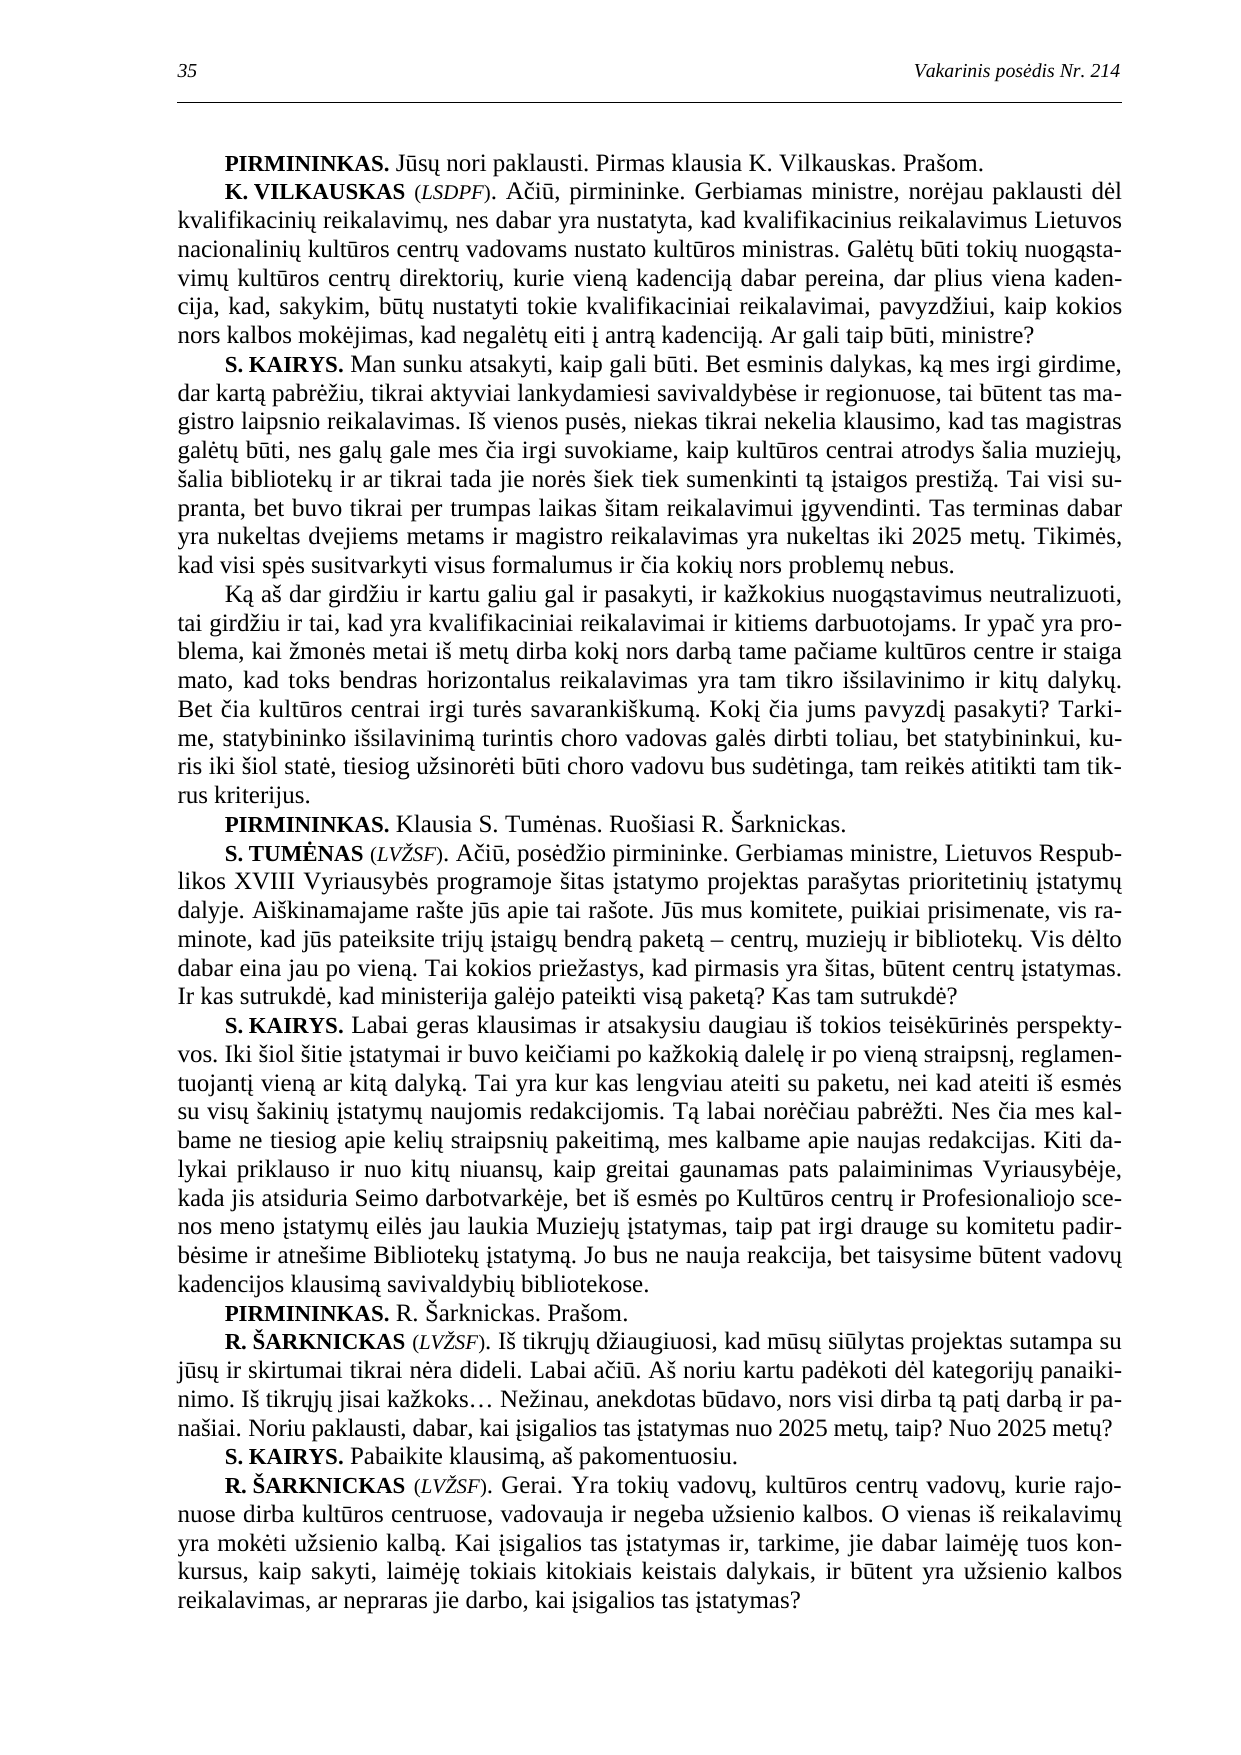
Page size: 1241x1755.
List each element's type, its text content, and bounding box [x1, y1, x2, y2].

text K. VILKAUSKAS (LSDPF). Ačiū, pir­mi­nin­ke. Ger­bia­mas mi­nist­re, no­rė­jau pa­klaus­ti dėl kva­li­fi­ka­ci­nių rei­ka­la­vi­mų, nes da­bar yra nu­sta­ty­ta, kad kva­li­fi­ka­ci­nius rei­ka­la­vi­mus Lie­tu­vos na­cio­na­li­nių kul­tū­ros cen­trų va­do­vams nu­sta­to kul­tū­ros mi­nist­ras. Ga­lė­tų bū­ti to­kių nuo­gąs­ta­vi­mų kul­tū­ros cen­trų di­rek­to­rių, ku­rie vie­ną ka­den­ci­ją da­bar per­ei­na, dar plius vie­na ka­den­cija, kad, sa­ky­kim, bū­tų nu­sta­ty­ti to­kie kva­li­fi­ka­ci­niai rei­ka­la­vi­mai, pa­vyz­džiui, kaip ko­kios nors kal­bos mo­kė­ji­mas, kad ne­ga­lė­tų ei­ti į an­trą ka­den­ci­ją. Ar ga­li taip bū­ti, mi­nist­re? [177, 176, 1122, 349]
text R. ŠARKNICKAS (LVŽSF). Ge­rai. Yra to­kių va­do­vų, kul­tū­ros cen­trų va­do­vų, ku­rie ra­jo­nuo­se dir­ba kul­tū­ros cen­truo­se, va­do­vau­ja ir ne­ge­ba už­sie­nio kal­bos. O vie­nas iš rei­ka­la­vi­mų yra mo­kė­ti už­sie­nio kal­bą. Kai įsi­ga­lios tas įsta­ty­mas ir, tar­ki­me, jie da­bar lai­mė­ję tuos kon­kur­sus, kaip sa­ky­ti, lai­mė­ję to­kiais ki­to­kiais keis­tais da­ly­kais, ir bū­tent yra už­sie­nio kal­bos rei­ka­la­vi­mas, ar ne­pra­ras jie dar­bo, kai įsi­ga­lios tas įsta­ty­mas? [177, 1470, 1122, 1614]
text PIRMININKAS. Jū­sų no­ri pa­klaus­ti. Pir­mas klau­sia K. Vil­kaus­kas. Pra­šom. [177, 148, 1122, 176]
text S. KAIRYS. Pa­bai­ki­te klau­si­mą, aš pa­ko­men­tuo­siu. [177, 1441, 1122, 1470]
text S. KAIRYS. Man sun­ku at­sa­ky­ti, kaip ga­li bū­ti. Bet es­mi­nis da­ly­kas, ką mes ir­gi gir­di­me, dar kar­tą pa­brė­žiu, tik­rai ak­ty­viai lan­ky­da­mie­si sa­vi­val­dy­bė­se ir re­gio­nuo­se, tai bū­tent tas ma­gist­ro laips­nio rei­ka­la­vi­mas. Iš vie­nos pu­sės, nie­kas tik­rai ne­ke­lia klau­si­mo, kad tas ma­gist­ras ga­lė­tų bū­ti, nes ga­lų ga­le mes čia ir­gi su­vo­kia­me, kaip kul­tū­ros cen­trai at­ro­dys ša­lia mu­zie­jų, ša­lia bib­lio­te­kų ir ar tik­rai ta­da jie no­rės šiek tiek su­men­kin­ti tą įstai­gos pres­ti­žą. Tai vi­si su­pran­ta, bet bu­vo tik­rai per trum­pas lai­kas ši­tam rei­ka­la­vi­mui įgy­ven­din­ti. Tas ter­mi­nas da­bar yra nu­kel­tas dve­jiems me­tams ir ma­gist­ro rei­ka­la­vi­mas yra nu­kel­tas iki 2025 me­tų. Ti­ki­mės, kad vi­si spės su­si­tvar­ky­ti vi­sus for­ma­lu­mus ir čia ko­kių nors pro­ble­mų ne­bus. [177, 349, 1122, 579]
text R. ŠARKNICKAS (LVŽSF). Iš tik­rų­jų džiau­giuo­si, kad mū­sų siū­ly­tas pro­jek­tas su­tam­pa su jū­sų ir skir­tu­mai tik­rai nė­ra di­de­li. La­bai ačiū. Aš no­riu kar­tu pa­dė­ko­ti dėl ka­te­go­ri­jų pa­nai­ki­ni­mo. Iš tik­rų­jų ji­sai kaž­koks… Ne­ži­nau, anek­do­tas bū­da­vo, nors vi­si dir­ba tą pa­tį dar­bą ir pa­na­šiai. No­riu pa­klaus­ti, da­bar, kai įsi­ga­lios tas įsta­ty­mas nuo 2025 me­tų, taip? Nuo 2025 me­tų? [177, 1326, 1122, 1441]
text PIRMININKAS. R. Šar­knic­kas. Pra­šom. [177, 1298, 1122, 1326]
text S. TUMĖNAS (LVŽSF). Ačiū, po­sė­džio pir­mi­nin­ke. Ger­bia­mas mi­nist­re, Lie­tu­vos Res­pub­li­kos XVIII Vy­riau­sy­bės pro­gra­mo­je ši­tas įsta­ty­mo pro­jek­tas pa­ra­šy­tas pri­ori­te­ti­nių įsta­ty­mų da­ly­je. Aiš­ki­na­ma­ja­me raš­te jūs apie tai ra­šo­te. Jūs mus ko­mi­te­te, pui­kiai pri­si­me­na­te, vis ra­mi­no­te, kad jūs pa­teik­si­te tri­jų įstai­gų ben­drą pa­ke­tą – cen­trų, mu­zie­jų ir bib­lio­te­kų. Vis dėl­to da­bar ei­na jau po vie­ną. Tai ko­kios prie­žas­tys, kad pir­ma­sis yra ši­tas, bū­tent cen­trų įsta­ty­mas. Ir kas su­truk­dė, kad mi­nis­te­ri­ja ga­lė­jo pa­teik­ti vi­są pa­ke­tą? Kas tam su­truk­dė? [177, 838, 1122, 1010]
text Ką aš dar gir­džiu ir kar­tu ga­liu gal ir pa­sa­ky­ti, ir kaž­ko­kius nuo­gąs­ta­vi­mus neut­ra­li­zuo­ti, tai gir­džiu ir tai, kad yra kva­li­fi­ka­ci­niai rei­ka­la­vi­mai ir ki­tiems dar­buo­to­jams. Ir ypač yra pro­ble­ma, kai žmo­nės me­tai iš me­tų dir­ba ko­kį nors dar­bą ta­me pa­čia­me kul­tū­ros cen­tre ir stai­ga ma­to, kad toks ben­dras ho­ri­zon­ta­lus rei­ka­la­vi­mas yra tam tik­ro iš­si­la­vi­ni­mo ir ki­tų da­ly­kų. Bet čia kul­tū­ros cen­trai ir­gi tu­rės sa­va­ran­kiš­ku­mą. Ko­kį čia jums pa­vyz­dį pa­sa­ky­ti? Tar­ki­me, sta­ty­bi­nin­ko iš­si­la­vi­ni­mą tu­rin­tis cho­ro va­do­vas ga­lės dirb­ti to­liau, bet sta­ty­bi­nin­kui, ku­ris iki šiol sta­tė, tie­siog už­si­no­rė­ti bū­ti cho­ro va­do­vu bus su­dė­tin­ga, tam rei­kės ati­tik­ti tam tik­rus kri­te­ri­jus. [177, 579, 1122, 809]
text S. KAIRYS. La­bai ge­ras klau­si­mas ir at­sa­ky­siu dau­giau iš to­kios tei­sė­kū­ri­nės per­spek­ty­vos. Iki šiol ši­tie įsta­ty­mai ir bu­vo kei­čia­mi po kaž­ko­kią da­le­lę ir po vie­ną straips­nį, reg­la­men­tuo­jan­tį vie­ną ar ki­tą da­ly­ką. Tai yra kur kas leng­viau at­ei­ti su pa­ke­tu, nei kad at­ei­ti iš es­mės su vi­sų ša­ki­nių įsta­ty­mų nau­jo­mis re­dak­ci­jo­mis. Tą la­bai no­rė­čiau pa­brėž­ti. Nes čia mes kal­ba­me ne tie­siog apie ke­lių straips­nių pa­kei­ti­mą, mes kal­ba­me apie nau­jas re­dak­ci­jas. Ki­ti da­ly­kai pri­klau­so ir nuo ki­tų niu­an­sų, kaip grei­tai gau­na­mas pats pa­lai­mi­ni­mas Vy­riau­sy­bė­je, ka­da jis at­si­du­ria Sei­mo dar­bo­tvarkėje, bet iš es­mės po Kul­tū­ros cen­trų ir Pro­fe­sio­na­lio­jo sce­nos me­no įsta­ty­mų ei­lės jau lau­kia Mu­zie­jų įsta­ty­mas, taip pat ir­gi drau­ge su ko­mi­te­tu pa­dir­bė­si­me ir at­ne­ši­me Bib­lio­te­kų įsta­ty­mą. Jo bus ne nau­ja re­ak­ci­ja, bet tai­sy­si­me bū­tent va­do­vų ka­den­ci­jos klau­si­mą sa­vi­val­dy­bių bib­lio­te­ko­se. [177, 1010, 1122, 1298]
text PIRMININKAS. Klau­sia S. Tu­mė­nas. Ruo­šia­si R. Šar­knic­kas. [177, 809, 1122, 838]
